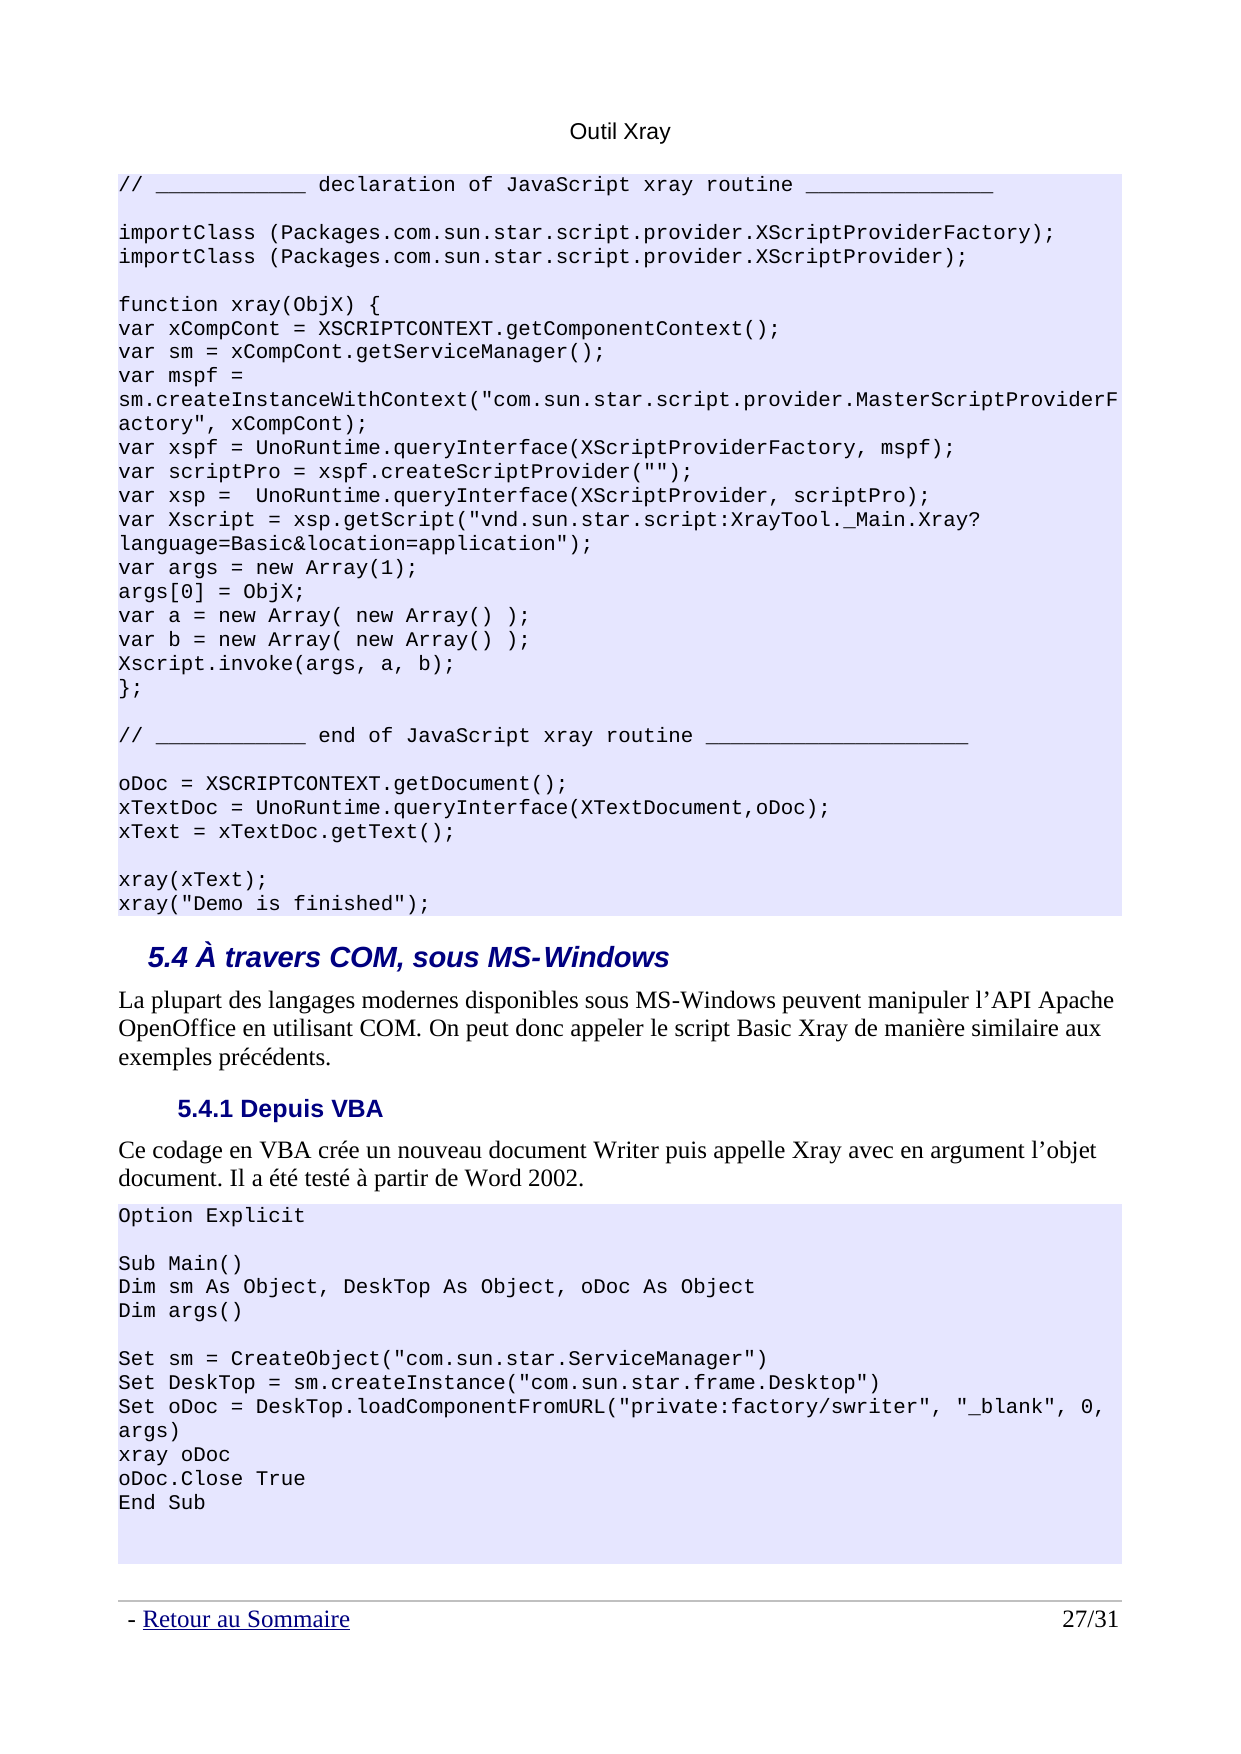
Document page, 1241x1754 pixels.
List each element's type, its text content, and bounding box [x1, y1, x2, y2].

text // ____________ declaration of JavaScript xray routine _______________ [118, 174, 1122, 198]
subtitle Depuis VBA [177, 1095, 1122, 1123]
text var b = new Array( new Array() ); [118, 629, 1122, 653]
text var xCompCont = XSCRIPTCONTEXT.getComponentContext(); [118, 317, 1122, 341]
text Ce codage en VBA crée un nouveau document Writer puis appelle Xray avec en argument l’objet document. Il a été testé à partir de Word 2002. [118, 1136, 1122, 1192]
text End Sub [118, 1492, 1122, 1516]
text Option Explicit [118, 1204, 1122, 1228]
text }; [118, 677, 1122, 701]
text Set DeskTop = sm.createInstance("com.sun.star.frame.Desktop") [118, 1372, 1122, 1396]
text var xsp = UnoRuntime.queryInterface(XScriptProvider, scriptPro); [118, 485, 1122, 509]
subtitle À travers COM, sous MS‑Windows [148, 941, 1122, 974]
text Xscript.invoke(args, a, b); [118, 653, 1122, 677]
text xText = xTextDoc.getText(); [118, 821, 1122, 844]
text args[0] = ObjX; [118, 581, 1122, 605]
text importClass (Packages.com.sun.star.script.provider.XScriptProviderFactory); [118, 222, 1122, 246]
text xray oDoc [118, 1444, 1122, 1468]
text var a = new Array( new Array() ); [118, 605, 1122, 629]
text oDoc.Close True [118, 1468, 1122, 1492]
text importClass (Packages.com.sun.star.script.provider.XScriptProvider); [118, 246, 1122, 269]
text var xspf = UnoRuntime.queryInterface(XScriptProviderFactory, mspf); [118, 437, 1122, 461]
text Dim sm As Object, DeskTop As Object, oDoc As Object [118, 1276, 1122, 1300]
text oDoc = XSCRIPTCONTEXT.getDocument(); [118, 773, 1122, 797]
text var mspf = sm.createInstanceWithContext("com.sun.star.script.provider.MasterScriptProviderFactory", xCompCont); [118, 365, 1122, 437]
text var sm = xCompCont.getServiceManager(); [118, 341, 1122, 365]
text var args = new Array(1); [118, 557, 1122, 581]
text xTextDoc = UnoRuntime.queryInterface(XTextDocument,oDoc); [118, 797, 1122, 821]
text function xray(ObjX) { [118, 293, 1122, 317]
text Set oDoc = DeskTop.loadComponentFromURL("private:factory/swriter", "_blank", 0, args) [118, 1396, 1122, 1444]
text // ____________ end of JavaScript xray routine _____________________ [118, 725, 1122, 749]
text Sub Main() [118, 1252, 1122, 1276]
text var Xscript = xsp.getScript("vnd.sun.star.script:XrayTool._Main.Xray?language=Basic&location=application"); [118, 509, 1122, 557]
text La plupart des langages modernes disponibles sous MS‑Windows peuvent manipuler l’API Apache OpenOffice en utilisant COM. On peut donc appeler le script Basic Xray de manière similaire aux exemples précédents. [118, 986, 1122, 1070]
text xray("Demo is finished"); [118, 892, 1122, 916]
text var scriptPro = xspf.createScriptProvider(""); [118, 461, 1122, 485]
text xray(xText); [118, 868, 1122, 892]
text Dim args() [118, 1300, 1122, 1324]
text Set sm = CreateObject("com.sun.star.ServiceManager") [118, 1348, 1122, 1372]
